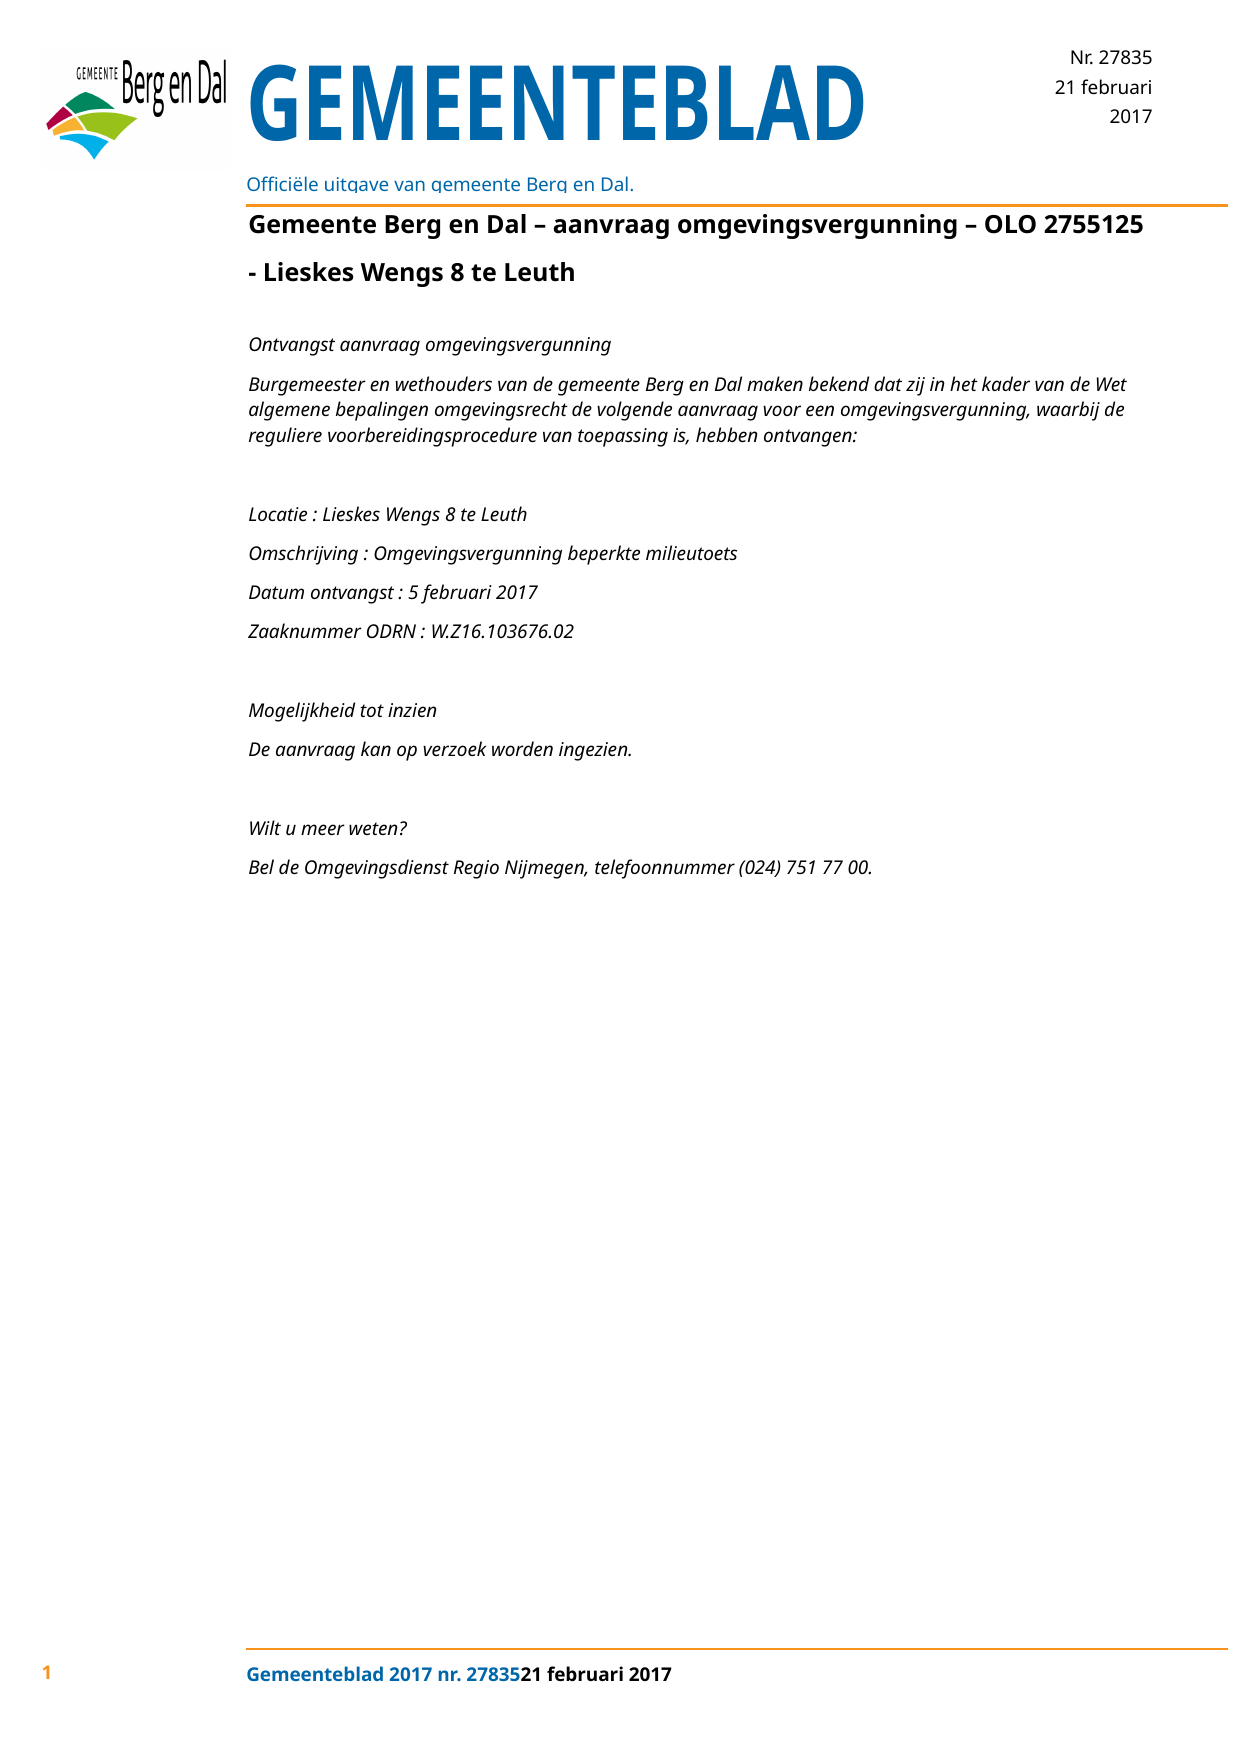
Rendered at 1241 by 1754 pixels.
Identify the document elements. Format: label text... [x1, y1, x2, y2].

text Datum ontvangst : 5 februari 2017 [248, 579, 1152, 605]
text Burgemeester en wethouders van de gemeente Berg en Dal maken bekend dat zij in het kader van de Wet algemene bepalingen omgevingsrecht de volgende aanvraag voor een omgevingsvergunning, waarbij de reguliere voorbereidingsprocedure van toepassing is, hebben ontvangen: [248, 371, 1152, 448]
text Gemeente Berg en Dal – aanvraag omgevingsvergunning – OLO 2755125 - Lieskes Wengs 8 te Leuth [248, 207, 1152, 288]
text Bel de Omgevingsdienst Regio Nijmegen, telefoonnummer (024) 751 77 00. [248, 854, 1152, 880]
text Locatie : Lieskes Wengs 8 te Leuth [248, 501, 1152, 526]
text Wilt u meer weten? [248, 815, 1152, 841]
text Ontvangst aanvraag omgevingsvergunning [248, 331, 1152, 357]
text Omschrijving : Omgevingsvergunning beperkte milieutoets [248, 540, 1152, 566]
text Zaaknummer ODRN : W.Z16.103676.02 [248, 618, 1152, 644]
picture [41, 47, 231, 172]
text De aanvraag kan op verzoek worden ingezien. [248, 736, 1152, 762]
text Mogelijkheid tot inzien [248, 697, 1152, 723]
